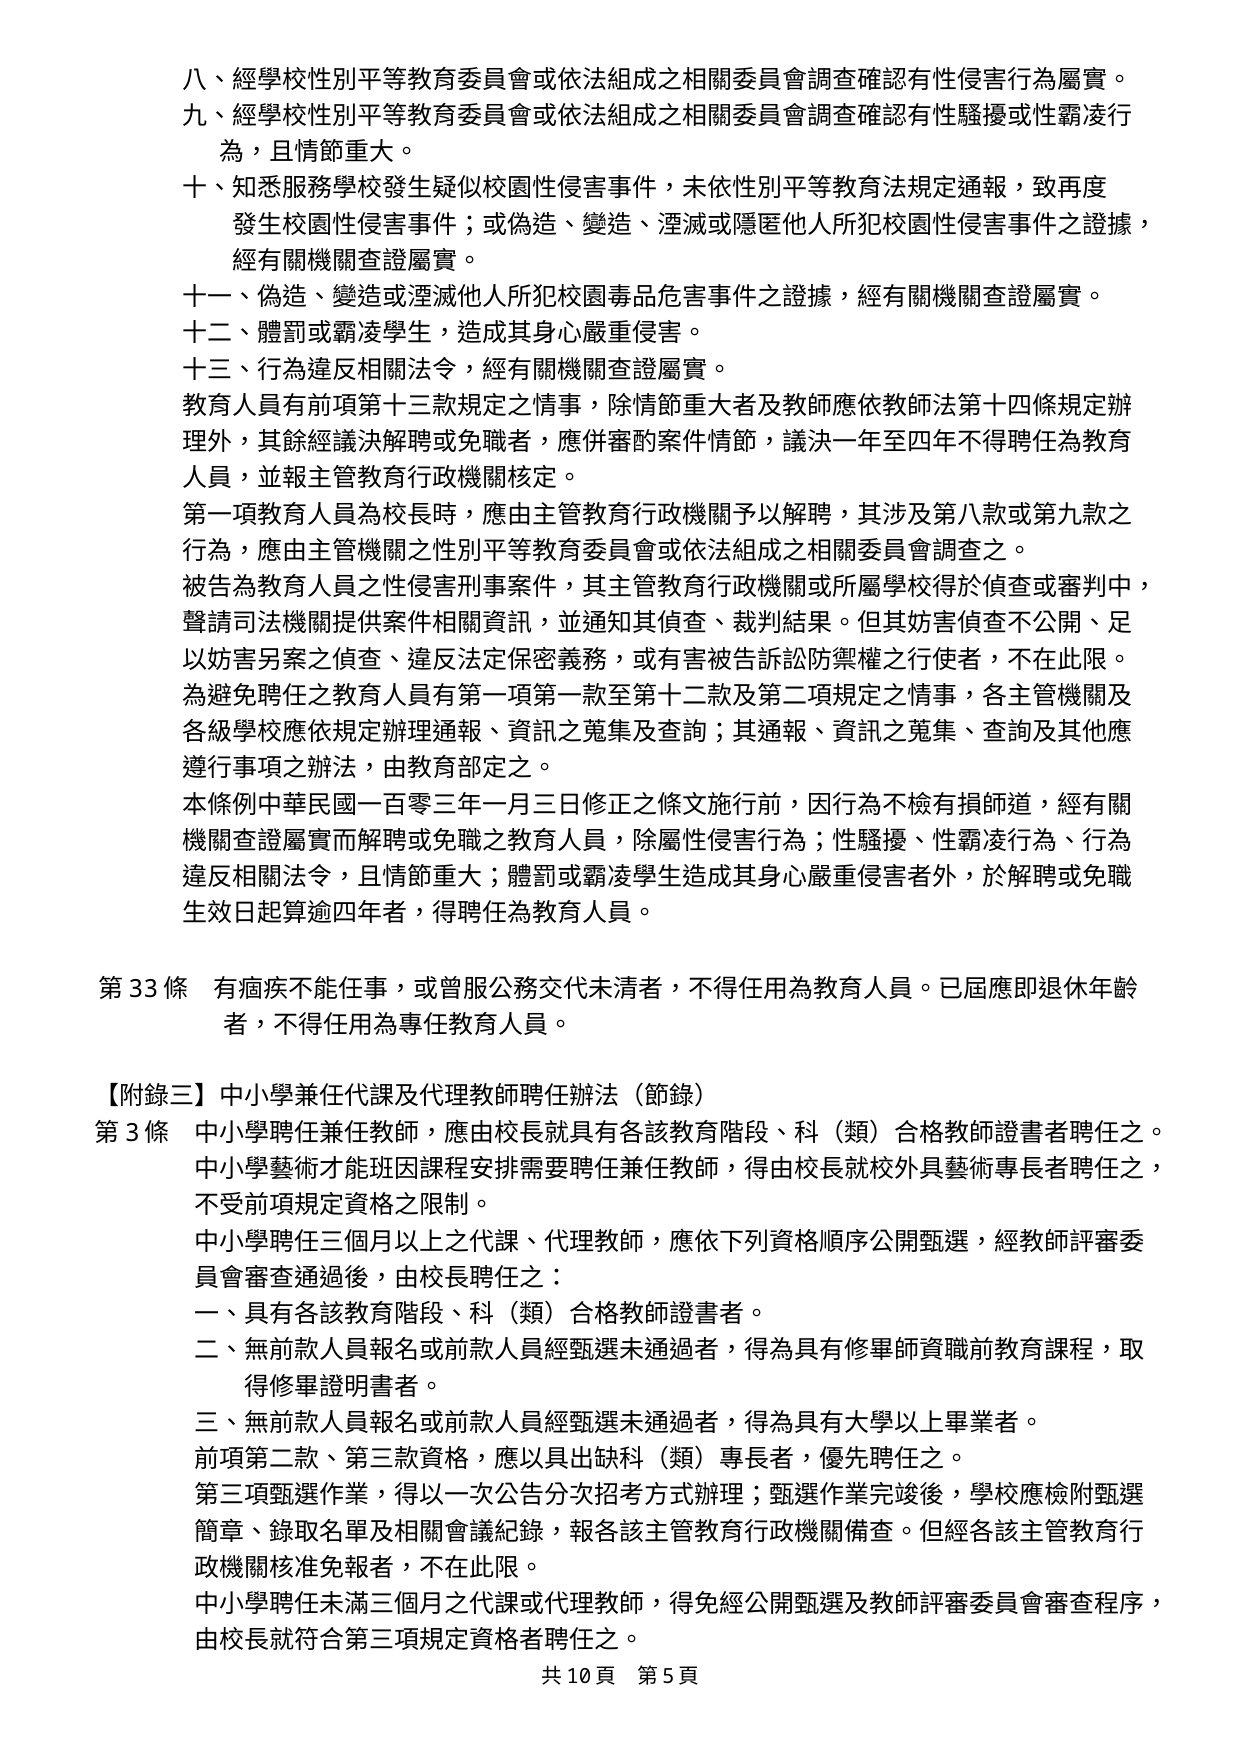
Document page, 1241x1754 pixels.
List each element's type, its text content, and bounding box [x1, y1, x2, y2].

text 本條例中華民國一百零三年一月三日修正之條文施行前，因行為不檢有損師道，經有關機關查證屬實而解聘或免職之教育人員，除屬性侵害行為；性騷擾、性霸凌行為、行為違反相關法令，且情節重大；體罰或霸凌學生造成其身心嚴重侵害者外，於解聘或免職生效日起算逾四年者，得聘任為教育人員。 [182, 784, 1146, 929]
text 十、知悉服務學校發生疑似校園性侵害事件，未依性別平等教育法規定通報，致再度 [107, 168, 1146, 204]
text 三、無前款人員報名或前款人員經甄選未通過者，得為具有大學以上畢業者。 [94, 1402, 1146, 1438]
text 前項第二款、第三款資格，應以具出缺科（類）專長者，優先聘任之。 [94, 1438, 1146, 1475]
text 八、經學校性別平等教育委員會或依法組成之相關委員會調查確認有性侵害行為屬實。 [182, 59, 1146, 95]
text 第三項甄選作業，得以一次公告分次招考方式辦理；甄選作業完竣後，學校應檢附甄選簡章、錄取名單及相關會議紀錄，報各該主管教育行政機關備查。但經各該主管教育行政機關核准免報者，不在此限。 [194, 1475, 1146, 1583]
text 十一、偽造、變造或湮滅他人所犯校園毒品危害事件之證據，經有關機關查證屬實。 [94, 277, 1146, 313]
text 二、無前款人員報名或前款人員經甄選未通過者，得為具有修畢師資職前教育課程，取得修畢證明書者。 [194, 1330, 1146, 1402]
text 一、具有各該教育階段、科（類）合格教師證書者。 [94, 1293, 1146, 1330]
text 被告為教育人員之性侵害刑事案件，其主管教育行政機關或所屬學校得於偵查或審判中，聲請司法機關提供案件相關資訊，並通知其偵查、裁判結果。但其妨害偵查不公開、足以妨害另案之偵查、違反法定保密義務，或有害被告訴訟防禦權之行使者，不在此限。 [182, 567, 1146, 675]
text 中小學聘任未滿三個月之代課或代理教師，得免經公開甄選及教師評審委員會審查程序，由校長就符合第三項規定資格者聘任之。 [194, 1583, 1146, 1656]
text 中小學藝術才能班因課程安排需要聘任兼任教師，得由校長就校外具藝術專長者聘任之，不受前項規定資格之限制。 [194, 1148, 1146, 1221]
text 【附錄三】中小學兼任代課及代理教師聘任辦法（節錄） [94, 1075, 1146, 1112]
text 九、經學校性別平等教育委員會或依法組成之相關委員會調查確認有性騷擾或性霸凌行為，且情節重大。 [182, 95, 1146, 168]
text 第3條 中小學聘任兼任教師，應由校長就具有各該教育階段、科（類）合格教師證書者聘任之。 [94, 1112, 1146, 1148]
text 教育人員有前項第十三款規定之情事，除情節重大者及教師應依教師法第十四條規定辦理外，其餘經議決解聘或免職者，應併審酌案件情節，議決一年至四年不得聘任為教育人員，並報主管教育行政機關核定。 [182, 385, 1146, 494]
text 第一項教育人員為校長時，應由主管教育行政機關予以解聘，其涉及第八款或第九款之行為，應由主管機關之性別平等教育委員會或依法組成之相關委員會調查之。 [182, 494, 1146, 567]
text 十二、體罰或霸凌學生，造成其身心嚴重侵害。 [94, 313, 1146, 349]
text 十三、行為違反相關法令，經有關機關查證屬實。 [94, 349, 1146, 385]
text 為避免聘任之教育人員有第一項第一款至第十二款及第二項規定之情事，各主管機關及各級學校應依規定辦理通報、資訊之蒐集及查詢；其通報、資訊之蒐集、查詢及其他應遵行事項之辦法，由教育部定之。 [182, 675, 1146, 784]
text 發生校園性侵害事件；或偽造、變造、湮滅或隱匿他人所犯校園性侵害事件之證據，經有關機關查證屬實。 [232, 204, 1146, 277]
text 中小學聘任三個月以上之代課、代理教師，應依下列資格順序公開甄選，經教師評審委員會審查通過後，由校長聘任之： [194, 1221, 1146, 1293]
text 第33條 有痼疾不能任事，或曾服公務交代未清者，不得任用為教育人員。已屆應即退休年齡者，不得任用為專任教育人員。 [98, 968, 1146, 1041]
